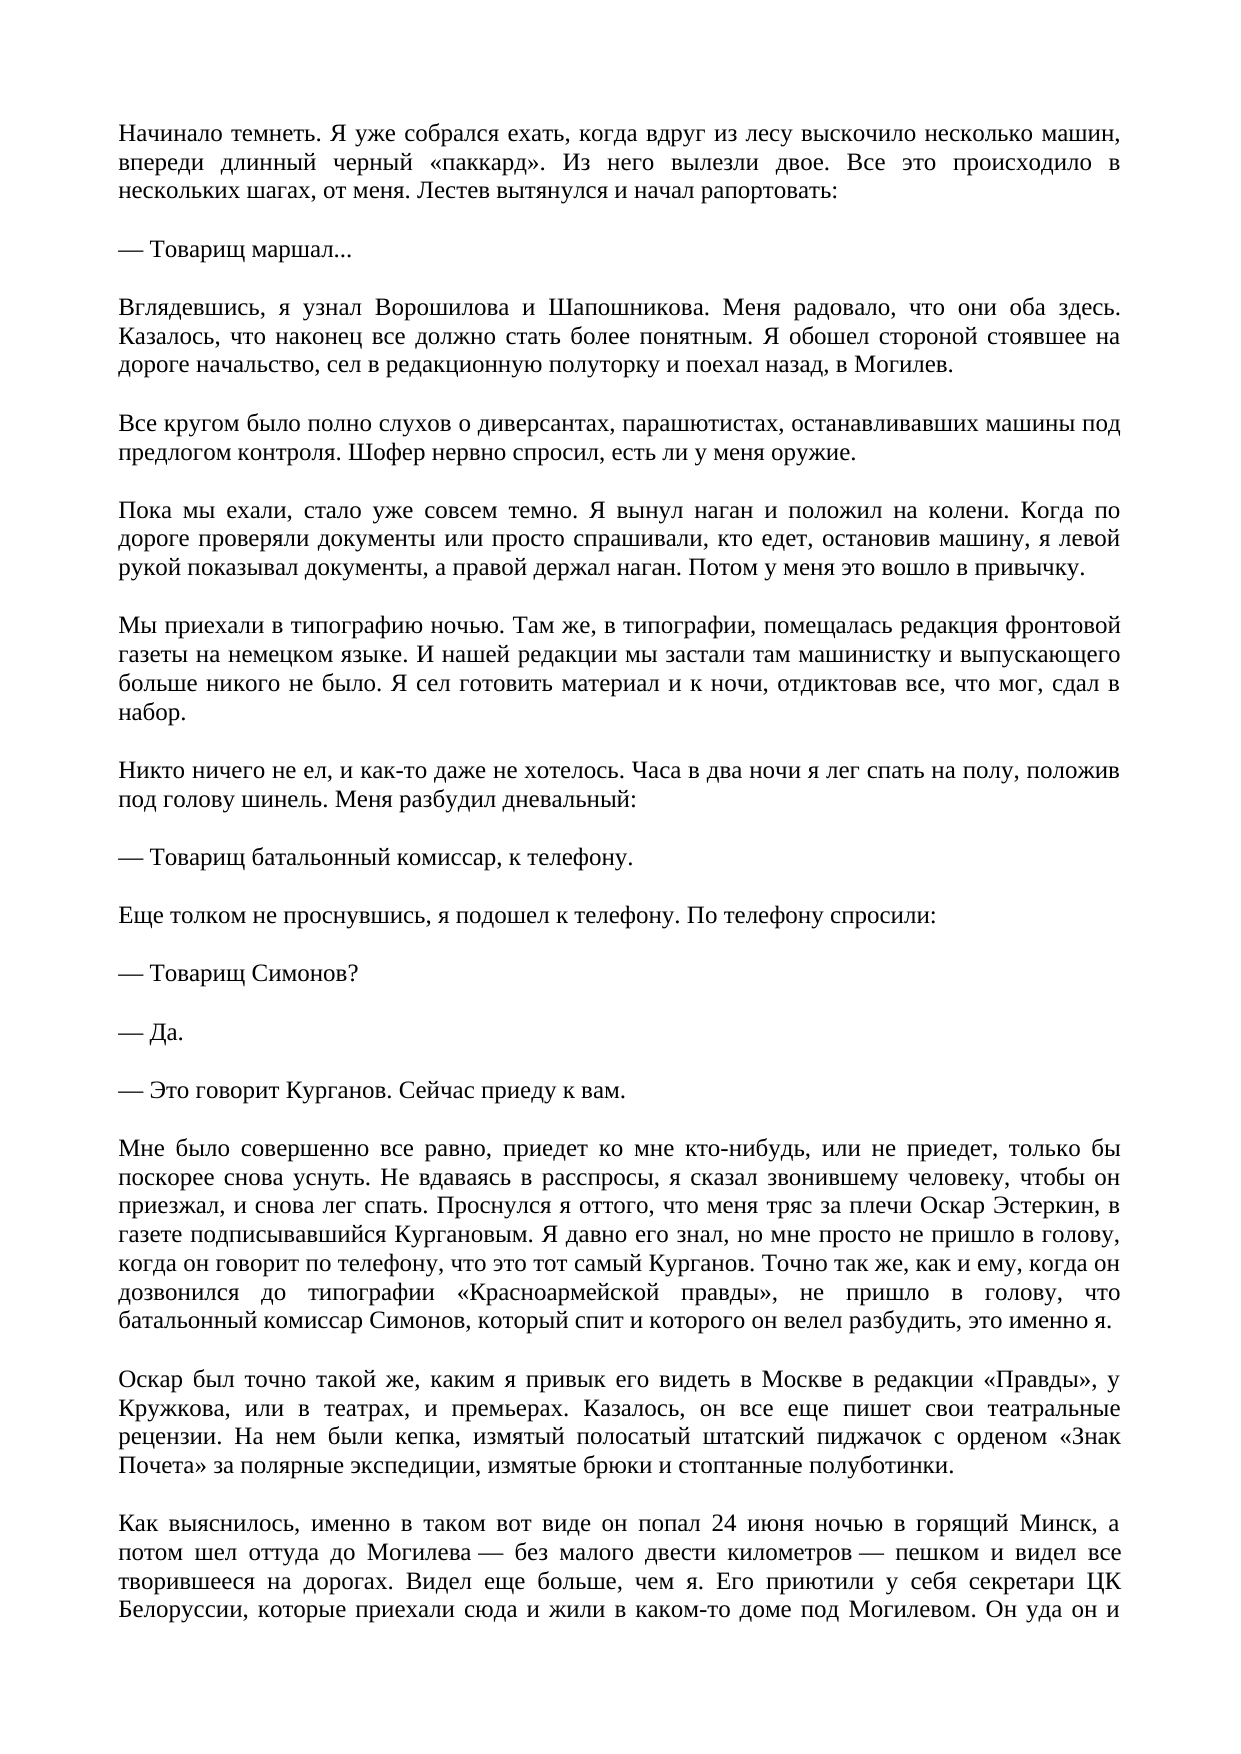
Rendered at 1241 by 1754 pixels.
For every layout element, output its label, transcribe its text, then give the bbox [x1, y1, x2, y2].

text Пока мы ехали, стало уже совсем темно. Я вынул наган и положил на колени. Когда по дороге проверяли документы или просто спрашивали, кто едет, остановив машину, я левой рукой показывал документы, а правой держал наган. Потом у меня это вошло в привычку. [118, 495, 1122, 581]
text Все кругом было полно слухов о диверсантах, парашютистах, останавливавших машины под предлогом контроля. Шофер нервно спросил, есть ли у меня оружие. [118, 408, 1122, 465]
text — Это говорит Курганов. Сейчас приеду к вам. [118, 1075, 1122, 1104]
text Как выяснилось, именно в таком вот виде он попал 24 июня ночью в горящий Минск, а потом шел оттуда до Могилева — без малого двести километров — пешком и видел все творившееся на дорогах. Видел еще больше, чем я. Его приютили у себя секретари ЦК Белоруссии, которые приехали сюда и жили в каком-то доме под Могилевом. Он уда он и [118, 1508, 1122, 1623]
text Никто ничего не ел, и как-то даже не хотелось. Часа в два ночи я лег спать на полу, положив под голову шинель. Меня разбудил дневальный: [118, 755, 1122, 812]
text — Товарищ батальонный комиссар, к телефону. [118, 842, 1122, 871]
text — Товарищ Симонов? [118, 958, 1122, 987]
text — Да. [118, 1017, 1122, 1045]
text Мне было совершенно все равно, приедет ко мне кто-нибудь, или не приедет, только бы поскорее снова уснуть. Не вдаваясь в расспросы, я сказал звонившему человеку, чтобы он приезжал, и снова лег спать. Проснулся я оттого, что меня тряс за плечи Оскар Эстеркин, в газете подписывавшийся Кургановым. Я давно его знал, но мне просто не пришло в голову, когда он говорит по телефону, что это тот самый Курганов. Точно так же, как и ему, когда он дозвонился до типографии «Красноармейской правды», не пришло в голову, что батальонный комиссар Симонов, который спит и которого он велел разбудить, это именно я. [118, 1133, 1122, 1334]
text Вглядевшись, я узнал Ворошилова и Шапошникова. Меня радовало, что они оба здесь. Казалось, что наконец все должно стать более понятным. Я обошел стороной стоявшее на дороге начальство, сел в редакционную полуторку и поехал назад, в Могилев. [118, 292, 1122, 378]
text Еще толком не проснувшись, я подошел к телефону. По телефону спросили: [118, 900, 1122, 929]
text Начинало темнеть. Я уже собрался ехать, когда вдруг из лесу выскочило несколько машин, впереди длинный черный «паккард». Из него вылезли двое. Все это происходило в нескольких шагах, от меня. Лестев вытянулся и начал рапортовать: [118, 118, 1122, 204]
text — Товарищ маршал... [118, 234, 1122, 263]
text Оскар был точно такой же, каким я привык его видеть в Москве в редакции «Правды», у Кружкова, или в театрах, и премьерах. Казалось, он все еще пишет свои театральные рецензии. На нем были кепка, измятый полосатый штатский пиджачок с орденом «Знак Почета» за полярные экспедиции, измятые брюки и стоптанные полуботинки. [118, 1364, 1122, 1479]
text Мы приехали в типографию ночью. Там же, в типографии, помещалась редакция фронтовой газеты на немецком языке. И нашей редакции мы застали там машинистку и выпускающего больше никого не было. Я сел готовить материал и к ночи, отдиктовав все, что мог, сдал в набор. [118, 611, 1122, 726]
